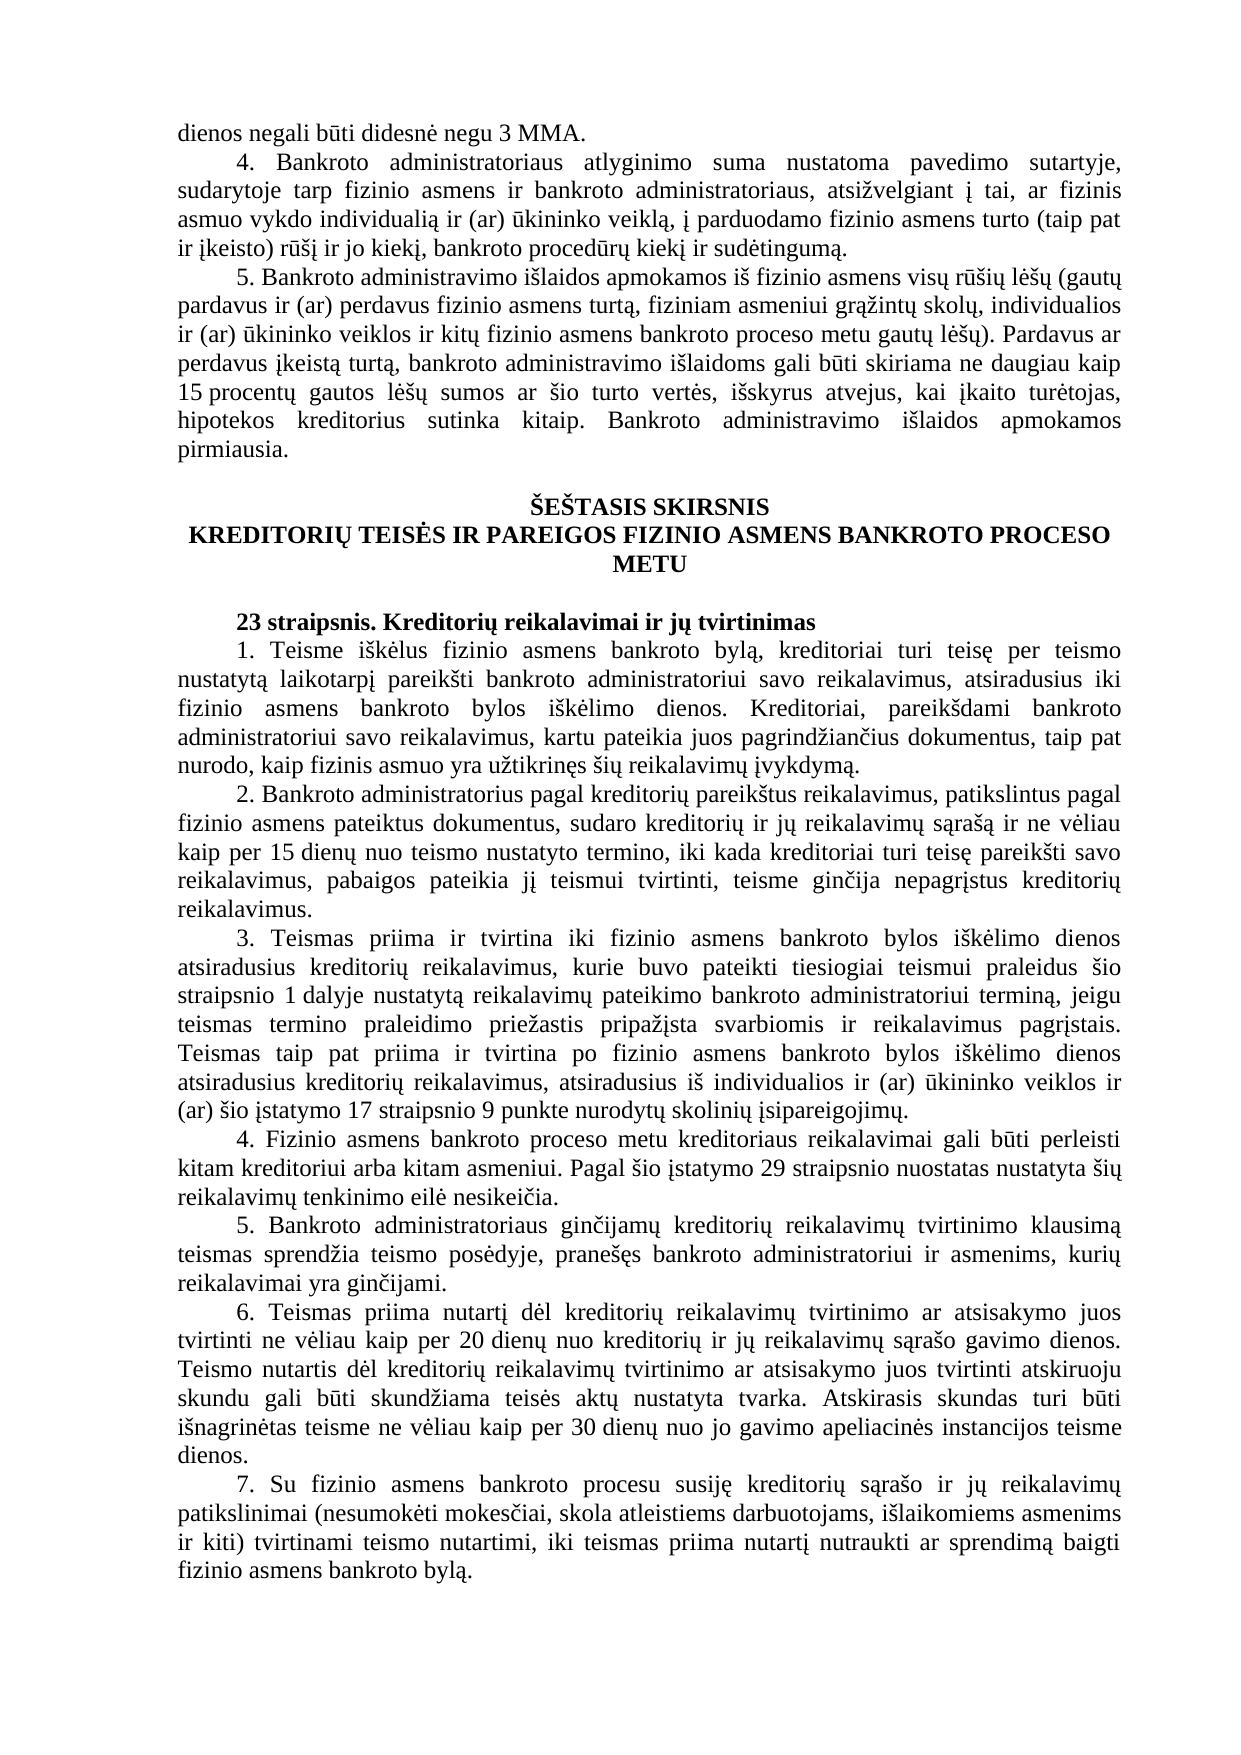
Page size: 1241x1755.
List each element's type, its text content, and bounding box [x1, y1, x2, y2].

text 4. Bankroto administratoriaus atlyginimo suma nustatoma pavedimo sutartyje, sudarytoje tarp fizinio asmens ir bankroto administratoriaus, atsižvelgiant į tai, ar fizinis asmuo vykdo individualią ir (ar) ūkininko veiklą, į parduodamo fizinio asmens turto (taip pat ir įkeisto) rūšį ir jo kiekį, bankroto procedūrų kiekį ir sudėtingumą. [177, 147, 1122, 262]
text dienos negali būti didesnė negu 3 MMA. [177, 118, 1122, 147]
text 6. Teismas priima nutartį dėl kreditorių reikalavimų tvirtinimo ar atsisakymo juos tvirtinti ne vėliau kaip per 20 dienų nuo kreditorių ir jų reikalavimų sąrašo gavimo dienos. Teismo nutartis dėl kreditorių reikalavimų tvirtinimo ar atsisakymo juos tvirtinti atskiruoju skundu gali būti skundžiama teisės aktų nustatyta tvarka. Atskirasis skundas turi būti išnagrinėtas teisme ne vėliau kaip per 30 dienų nuo jo gavimo apeliacinės instancijos teisme dienos. [177, 1297, 1122, 1469]
text 3. Teismas priima ir tvirtina iki fizinio asmens bankroto bylos iškėlimo dienos atsiradusius kreditorių reikalavimus, kurie buvo pateikti tiesiogiai teismui praleidus šio straipsnio 1 dalyje nustatytą reikalavimų pateikimo bankroto administratoriui terminą, jeigu teismas termino praleidimo priežastis pripažįsta svarbiomis ir reikalavimus pagrįstais. Teismas taip pat priima ir tvirtina po fizinio asmens bankroto bylos iškėlimo dienos atsiradusius kreditorių reikalavimus, atsiradusius iš individualios ir (ar) ūkininko veiklos ir (ar) šio įstatymo 17 straipsnio 9 punkte nurodytų skolinių įsipareigojimų. [177, 923, 1122, 1124]
text 23 straipsnis. Kreditorių reikalavimai ir jų tvirtinimas [177, 607, 1122, 636]
text KREDITORIŲ TEISĖS IR PAREIGOS FIZINIO ASMENS BANKROTO PROCESO METU [177, 521, 1122, 578]
text 7. Su fizinio asmens bankroto procesu susiję kreditorių sąrašo ir jų reikalavimų patikslinimai (nesumokėti mokesčiai, skola atleistiems darbuotojams, išlaikomiems asmenims ir kiti) tvirtinami teismo nutartimi, iki teismas priima nutartį nutraukti ar sprendimą baigti fizinio asmens bankroto bylą. [177, 1469, 1122, 1584]
text ŠEŠTASIS SKIRSNIS [177, 492, 1122, 521]
text 1. Teisme iškėlus fizinio asmens bankroto bylą, kreditoriai turi teisę per teismo nustatytą laikotarpį pareikšti bankroto administratoriui savo reikalavimus, atsiradusius iki fizinio asmens bankroto bylos iškėlimo dienos. Kreditoriai, pareikšdami bankroto administratoriui savo reikalavimus, kartu pateikia juos pagrindžiančius dokumentus, taip pat nurodo, kaip fizinis asmuo yra užtikrinęs šių reikalavimų įvykdymą. [177, 636, 1122, 779]
text 2. Bankroto administratorius pagal kreditorių pareikštus reikalavimus, patikslintus pagal fizinio asmens pateiktus dokumentus, sudaro kreditorių ir jų reikalavimų sąrašą ir ne vėliau kaip per 15 dienų nuo teismo nustatyto termino, iki kada kreditoriai turi teisę pareikšti savo reikalavimus, pabaigos pateikia jį teismui tvirtinti, teisme ginčija nepagrįstus kreditorių reikalavimus. [177, 779, 1122, 923]
text 5. Bankroto administratoriaus ginčijamų kreditorių reikalavimų tvirtinimo klausimą teismas sprendžia teismo posėdyje, pranešęs bankroto administratoriui ir asmenims, kurių reikalavimai yra ginčijami. [177, 1211, 1122, 1297]
text 4. Fizinio asmens bankroto proceso metu kreditoriaus reikalavimai gali būti perleisti kitam kreditoriui arba kitam asmeniui. Pagal šio įstatymo 29 straipsnio nuostatas nustatyta šių reikalavimų tenkinimo eilė nesikeičia. [177, 1124, 1122, 1211]
text 5. Bankroto administravimo išlaidos apmokamos iš fizinio asmens visų rūšių lėšų (gautų pardavus ir (ar) perdavus fizinio asmens turtą, fiziniam asmeniui grąžintų skolų, individualios ir (ar) ūkininko veiklos ir kitų fizinio asmens bankroto proceso metu gautų lėšų). Pardavus ar perdavus įkeistą turtą, bankroto administravimo išlaidoms gali būti skiriama ne daugiau kaip 15 procentų gautos lėšų sumos ar šio turto vertės, išskyrus atvejus, kai įkaito turėtojas, hipotekos kreditorius sutinka kitaip. Bankroto administravimo išlaidos apmokamos pirmiausia. [177, 262, 1122, 463]
